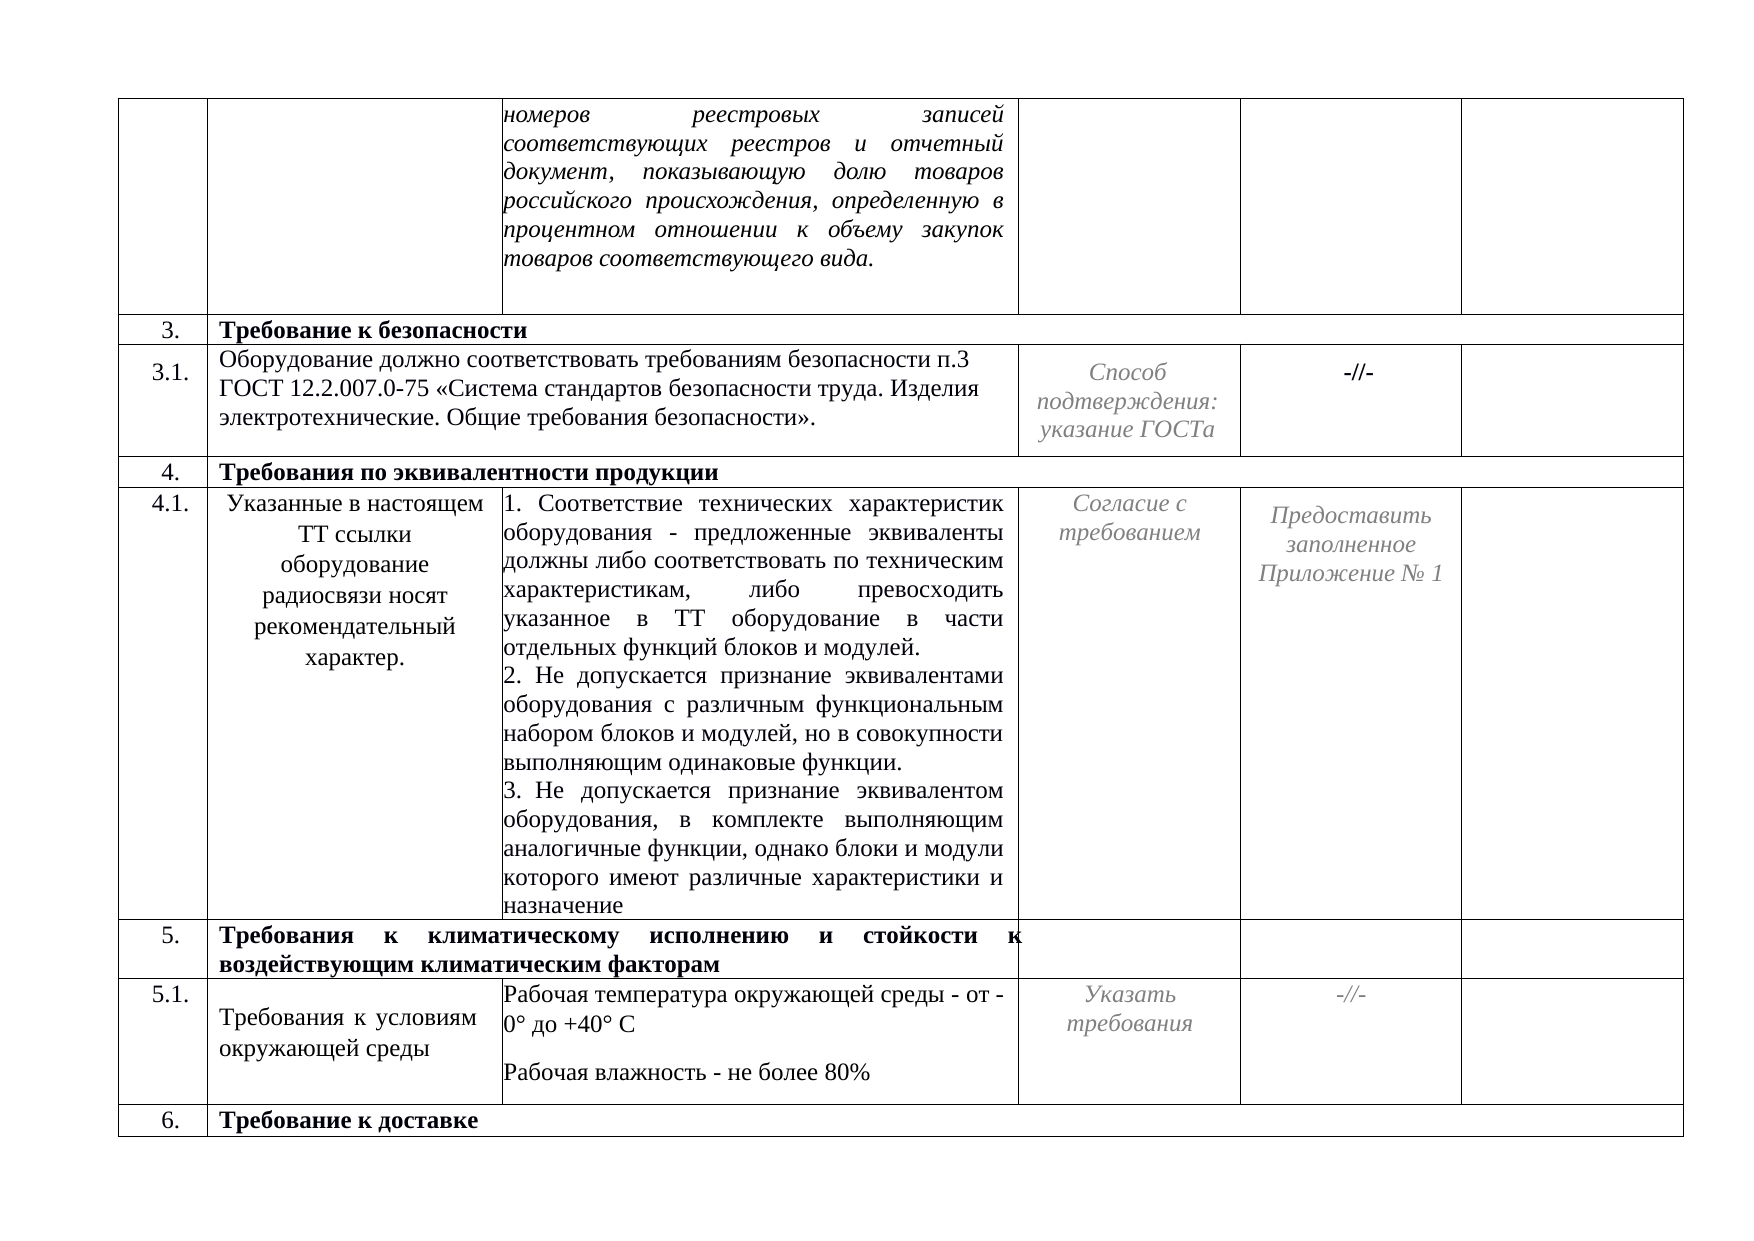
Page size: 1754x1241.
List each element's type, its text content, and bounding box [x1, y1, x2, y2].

table_cell Оборудование должно соответствовать требованиям безопасности п.3 ГОСТ 12.2.007.0-75 «Система стандартов безопасности труда. Изделия электротехнические. Общие требования безопасности». [208, 345, 1018, 456]
table_cell 4.1. [119, 488, 207, 919]
table_cell Требования к условиям окружающей среды [208, 979, 502, 1104]
table_cell -//- [1241, 345, 1461, 456]
table_cell Требования по эквивалентности продукции [208, 457, 1683, 487]
table_cell [208, 99, 502, 314]
table_cell [119, 99, 207, 314]
table_cell [1462, 99, 1683, 314]
table_cell 6. [119, 1105, 207, 1136]
table_cell [1241, 99, 1461, 314]
table_cell Рабочая температура окружающей среды - от -0° до +40° С Рабочая влажность - не более 80% [503, 979, 1018, 1104]
table_cell [1241, 920, 1461, 978]
table_cell -//- [1241, 979, 1461, 1104]
table_cell [1019, 920, 1240, 978]
table_cell [1462, 345, 1683, 456]
table_cell 3. [119, 315, 207, 343]
table_cell Требование к безопасности [208, 315, 1683, 343]
table_cell Требование к доставке [208, 1105, 1683, 1136]
table_cell Указать требования [1019, 979, 1240, 1104]
table_cell 5. [119, 920, 207, 978]
table_cell номеров реестровых записей соответствующих реестров и отчетный документ, показывающую долю товаров российского происхождения, определенную в процентном отношении к объему закупок товаров соответствующего вида. [503, 99, 1018, 314]
table_cell 3.1. [119, 345, 207, 456]
table_cell Требования к климатическому исполнению и стойкости к воздействующим климатическим факторам [208, 920, 1018, 978]
table_cell 4. [119, 457, 207, 487]
table_cell Указанные в настоящем ТТ ссылки оборудование радиосвязи носят рекомендательный характер. [208, 488, 502, 919]
table_cell [1462, 920, 1683, 978]
table_cell Предоставить заполненное Приложение № 1 [1241, 488, 1461, 919]
table_cell [1462, 979, 1683, 1104]
table_cell 5.1. [119, 979, 207, 1104]
table_cell [1019, 99, 1240, 314]
table_cell [1462, 488, 1683, 919]
table_cell Согласие с требованием [1019, 488, 1240, 919]
table_cell Способ подтверждения: указание ГОСТа [1019, 345, 1240, 456]
table_cell 1. Соответствие технических характеристик оборудования - предложенные эквиваленты должны либо соответствовать по техническим характеристикам, либо превосходить указанное в ТТ оборудование в части отдельных функций блоков и модулей. 2. Не допускается признание эквивалентами оборудования с различным функциональным набором блоков и модулей, но в совокупности выполняющим одинаковые функции. 3. Не допускается признание эквивалентом оборудования, в комплекте выполняющим аналогичные функции, однако блоки и модули которого имеют различные характеристики и назначение [503, 488, 1018, 919]
